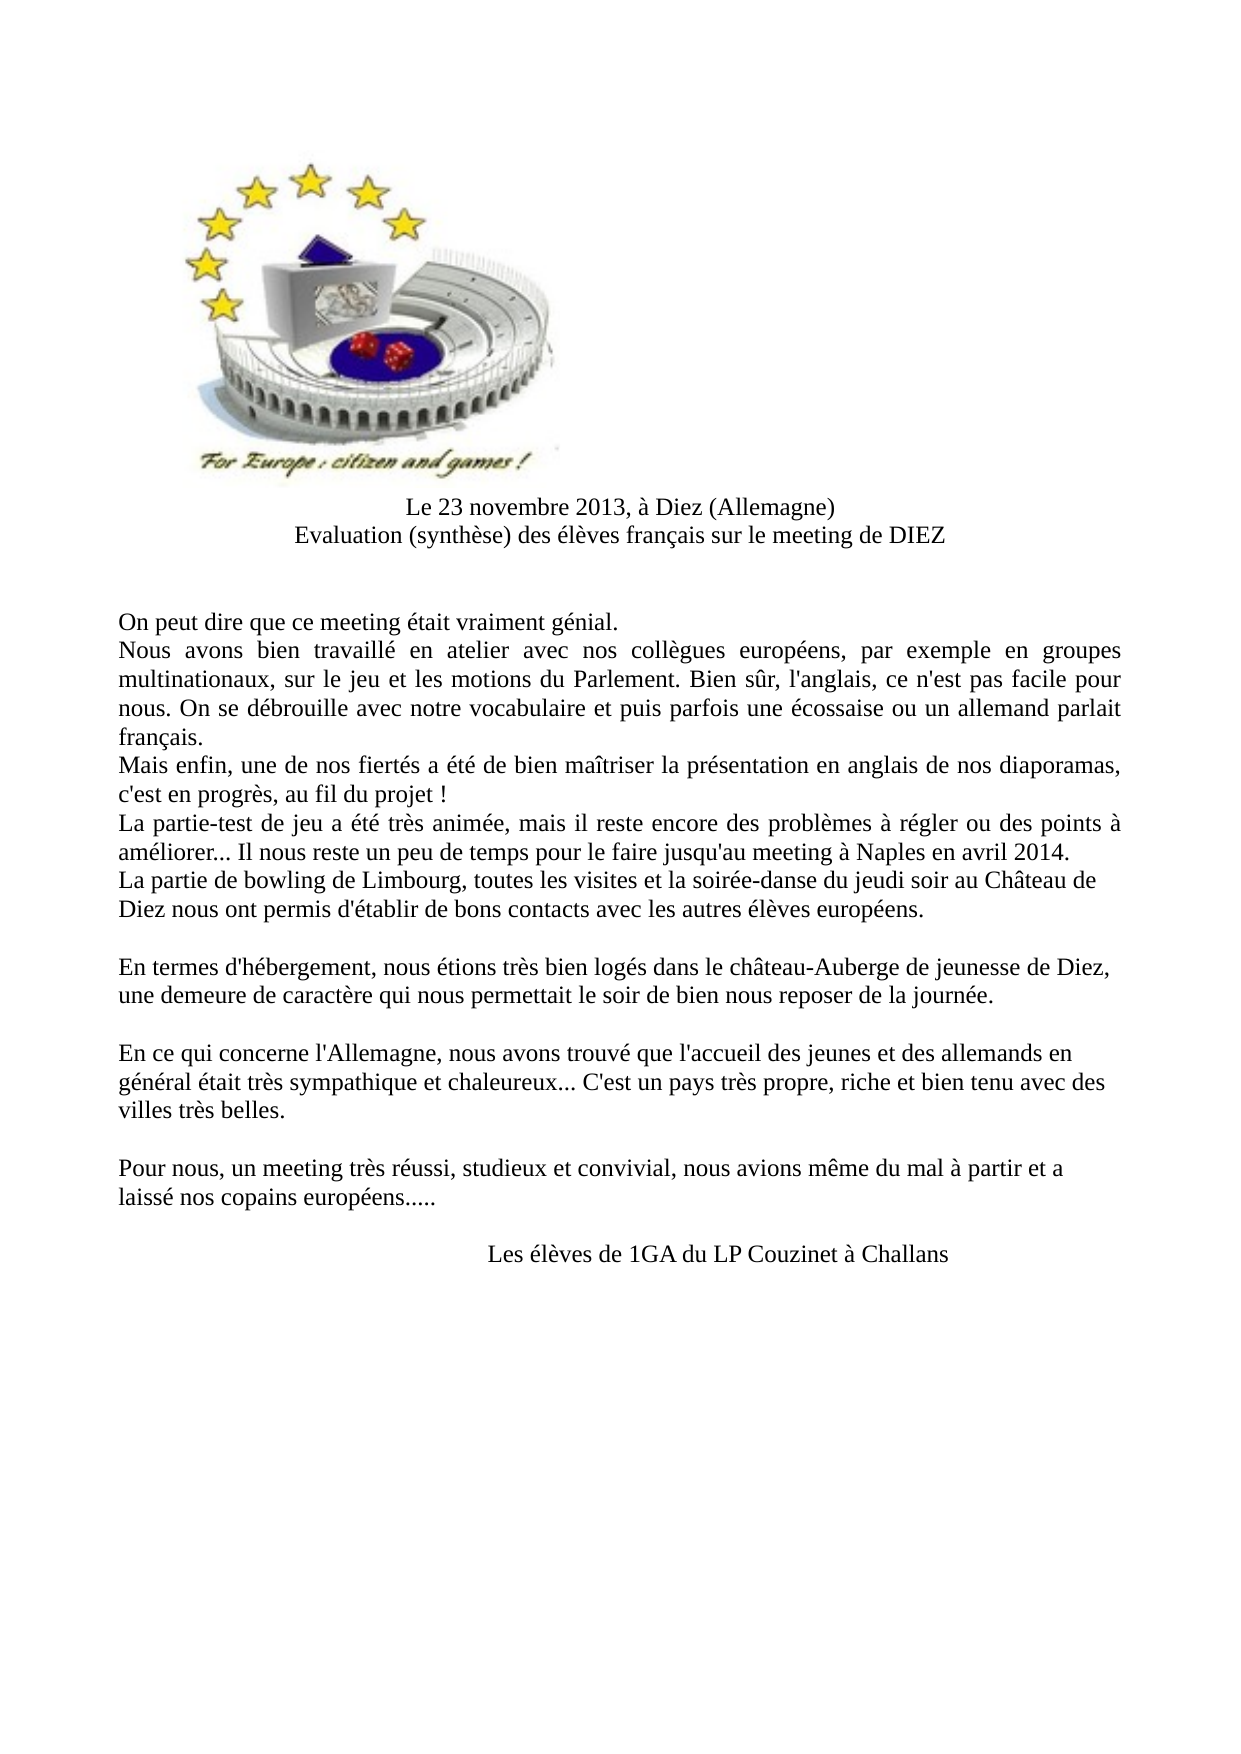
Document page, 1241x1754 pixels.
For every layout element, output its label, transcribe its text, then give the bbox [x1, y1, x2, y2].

text Nous avons bien travaillé en atelier avec nos collègues européens, par exemple en groupes multinationaux, sur le jeu et les motions du Parlement. Bien sûr, l'anglais, ce n'est pas facile pour nous. On se débrouille avec notre vocabulaire et puis parfois une écossaise ou un allemand parlait français. [118, 636, 1122, 751]
text La partie-test de jeu a été très animée, mais il reste encore des problèmes à régler ou des points à améliorer... Il nous reste un peu de temps pour le faire jusqu'au meeting à Naples en avril 2014. [118, 808, 1122, 866]
text En termes d'hébergement, nous étions très bien logés dans le château-Auberge de jeunesse de Diez, une demeure de caractère qui nous permettait le soir de bien nous reposer de la journée. [118, 952, 1122, 1009]
picture [179, 150, 561, 488]
text En ce qui concerne l'Allemagne, nous avons trouvé que l'accueil des jeunes et des allemands en général était très sympathique et chaleureux... C'est un pays très propre, riche et bien tenu avec des villes très belles. [118, 1038, 1122, 1124]
text Evaluation (synthèse) des élèves français sur le meeting de DIEZ [118, 521, 1122, 549]
text Le 23 novembre 2013, à Diez (Allemagne) [118, 492, 1122, 521]
text Pour nous, un meeting très réussi, studieux et convivial, nous avions même du mal à partir et a laissé nos copains européens..... [118, 1153, 1122, 1211]
text Les élèves de 1GA du LP Couzinet à Challans [118, 1239, 1122, 1268]
text La partie de bowling de Limbourg, toutes les visites et la soirée-danse du jeudi soir au Château de Diez nous ont permis d'établir de bons contacts avec les autres élèves européens. [118, 866, 1122, 923]
text On peut dire que ce meeting était vraiment génial. [118, 607, 1122, 636]
text Mais enfin, une de nos fiertés a été de bien maîtriser la présentation en anglais de nos diaporamas, c'est en progrès, au fil du projet ! [118, 751, 1122, 808]
